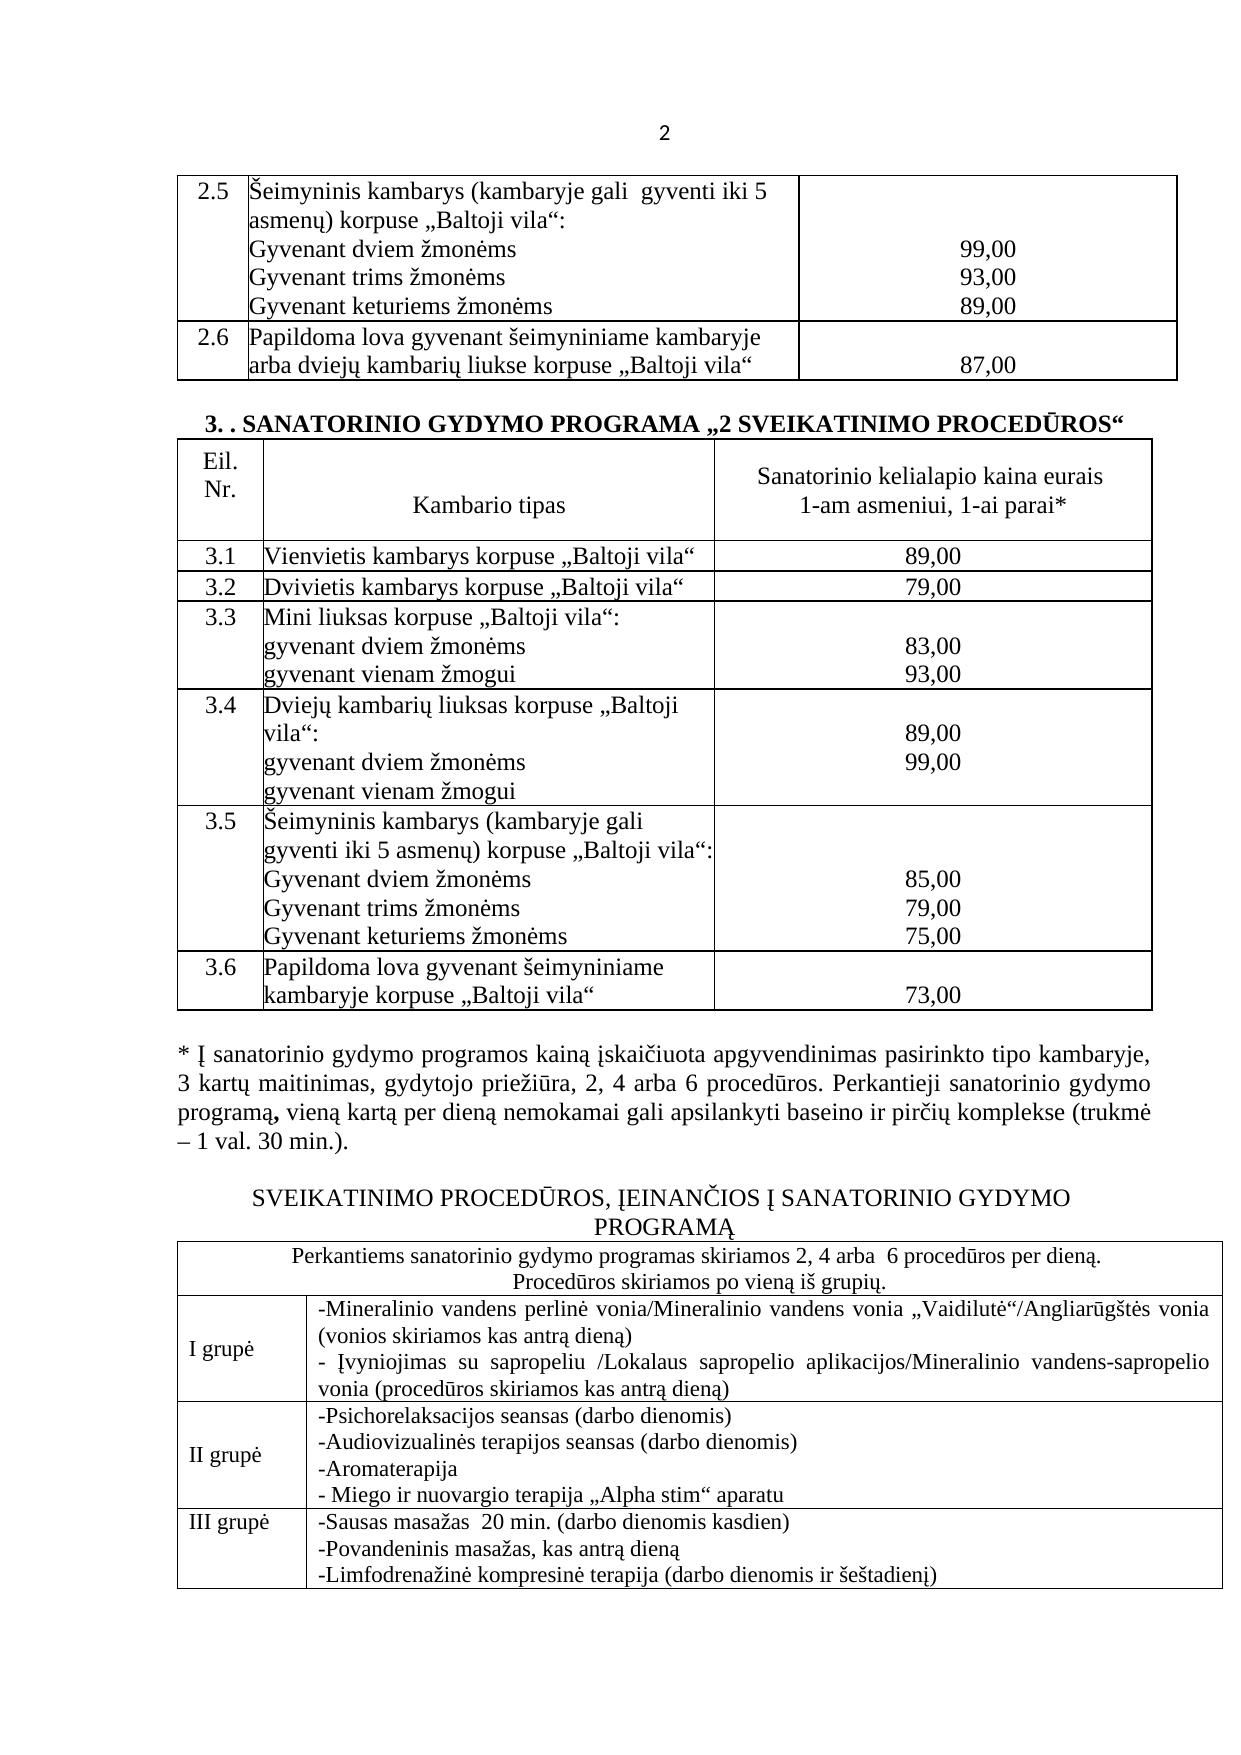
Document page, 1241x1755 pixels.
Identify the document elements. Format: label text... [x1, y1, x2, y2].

text PROGRAMĄ [177, 1212, 1152, 1241]
table_cell Papildoma lova gyvenant šeimyniniame kambaryje korpuse „Baltoji vila“ [264, 952, 714, 1009]
table_cell 3.5 [178, 806, 263, 950]
table_cell Dvivietis kambarys korpuse „Baltoji vila“ [264, 572, 714, 600]
table_cell 3.2 [178, 572, 263, 600]
table_cell 85,00 79,00 75,00 [715, 806, 1151, 950]
table_header Perkantiems sanatorinio gydymo programas skiriamos 2, 4 arba 6 procedūros per dieną. Procedūros skiriamos po vieną iš grupių. [178, 1242, 1222, 1294]
table_cell Šeimyninis kambarys (kambaryje gali gyventi iki 5 asmenų) korpuse „Baltoji vila“: Gyvenant dviem žmonėms Gyvenant trims žmonėms Gyvenant keturiems žmonėms [249, 176, 798, 320]
table_cell 3.4 [178, 690, 263, 805]
table_cell Šeimyninis kambarys (kambaryje gali gyventi iki 5 asmenų) korpuse „Baltoji vila“: Gyvenant dviem žmonėms Gyvenant trims žmonėms Gyvenant keturiems žmonėms [264, 806, 714, 950]
text 3. . SANATORINIO GYDYMO PROGRAMA „2 SVEIKATINIMO PROCEDŪROS“ [177, 409, 1152, 438]
table_cell Vienvietis kambarys korpuse „Baltoji vila“ [264, 541, 714, 570]
table_cell 2.6 [178, 322, 248, 379]
table_cell 89,00 99,00 [715, 690, 1151, 805]
table_cell 79,00 [715, 572, 1151, 600]
table_cell -Psichorelaksacijos seansas (darbo dienomis) -Audiovizualinės terapijos seansas (darbo dienomis) -Aromaterapija - Miego ir nuovargio terapija „Alpha stim“ aparatu [307, 1402, 1222, 1507]
table_header Eil. Nr. [178, 440, 263, 509]
table_cell 87,00 [800, 322, 1176, 379]
table_cell 3.1 [178, 541, 263, 570]
table_cell 99,00 93,00 89,00 [800, 176, 1176, 320]
table_cell -Mineralinio vandens perlinė vonia/Mineralinio vandens vonia „Vaidilutė“/Angliarūgštės vonia (vonios skiriamos kas antrą dieną) - Įvyniojimas su sapropeliu /Lokalaus sapropelio aplikacijos/Mineralinio vandens-sapropelio vonia (procedūros skiriamos kas antrą dieną) [307, 1296, 1222, 1401]
table_header Sanatorinio kelialapio kaina eurais 1-am asmeniui, 1-ai parai* [715, 440, 1151, 540]
table_cell III grupė [178, 1509, 306, 1587]
text SVEIKATINIMO PROCEDŪROS, ĮEINANČIOS Į SANATORINIO GYDYMO [177, 1183, 1152, 1212]
table_cell Mini liuksas korpuse „Baltoji vila“: gyvenant dviem žmonėms gyvenant vienam žmogui [264, 602, 714, 688]
table_cell [178, 510, 263, 540]
table_header Kambario tipas [264, 440, 714, 540]
table_cell 83,00 93,00 [715, 602, 1151, 688]
text * Į sanatorinio gydymo programos kainą įskaičiuota apgyvendinimas pasirinkto tipo kambaryje, 3 kartų maitinimas, gydytojo priežiūra, 2, 4 arba 6 procedūros. Perkantieji sanatorinio gydymo programą, vieną kartą per dieną nemokamai gali apsilankyti baseino ir pirčių komplekse (trukmė – 1 val. 30 min.). [177, 1039, 1152, 1154]
table_cell 3.6 [178, 952, 263, 1009]
table_cell 2.5 [178, 176, 248, 320]
table_cell 3.3 [178, 602, 263, 688]
table_cell -Sausas masažas 20 min. (darbo dienomis kasdien) -Povandeninis masažas, kas antrą dieną -Limfodrenažinė kompresinė terapija (darbo dienomis ir šeštadienį) [307, 1509, 1222, 1587]
table_cell Papildoma lova gyvenant šeimyniniame kambaryje arba dviejų kambarių liukse korpuse „Baltoji vila“ [249, 322, 798, 379]
table_cell II grupė [178, 1402, 306, 1507]
table_cell 89,00 [715, 541, 1151, 570]
table_cell Dviejų kambarių liuksas korpuse „Baltoji vila“: gyvenant dviem žmonėms gyvenant vienam žmogui [264, 690, 714, 805]
table_cell I grupė [178, 1296, 306, 1401]
table_cell 73,00 [715, 952, 1151, 1009]
